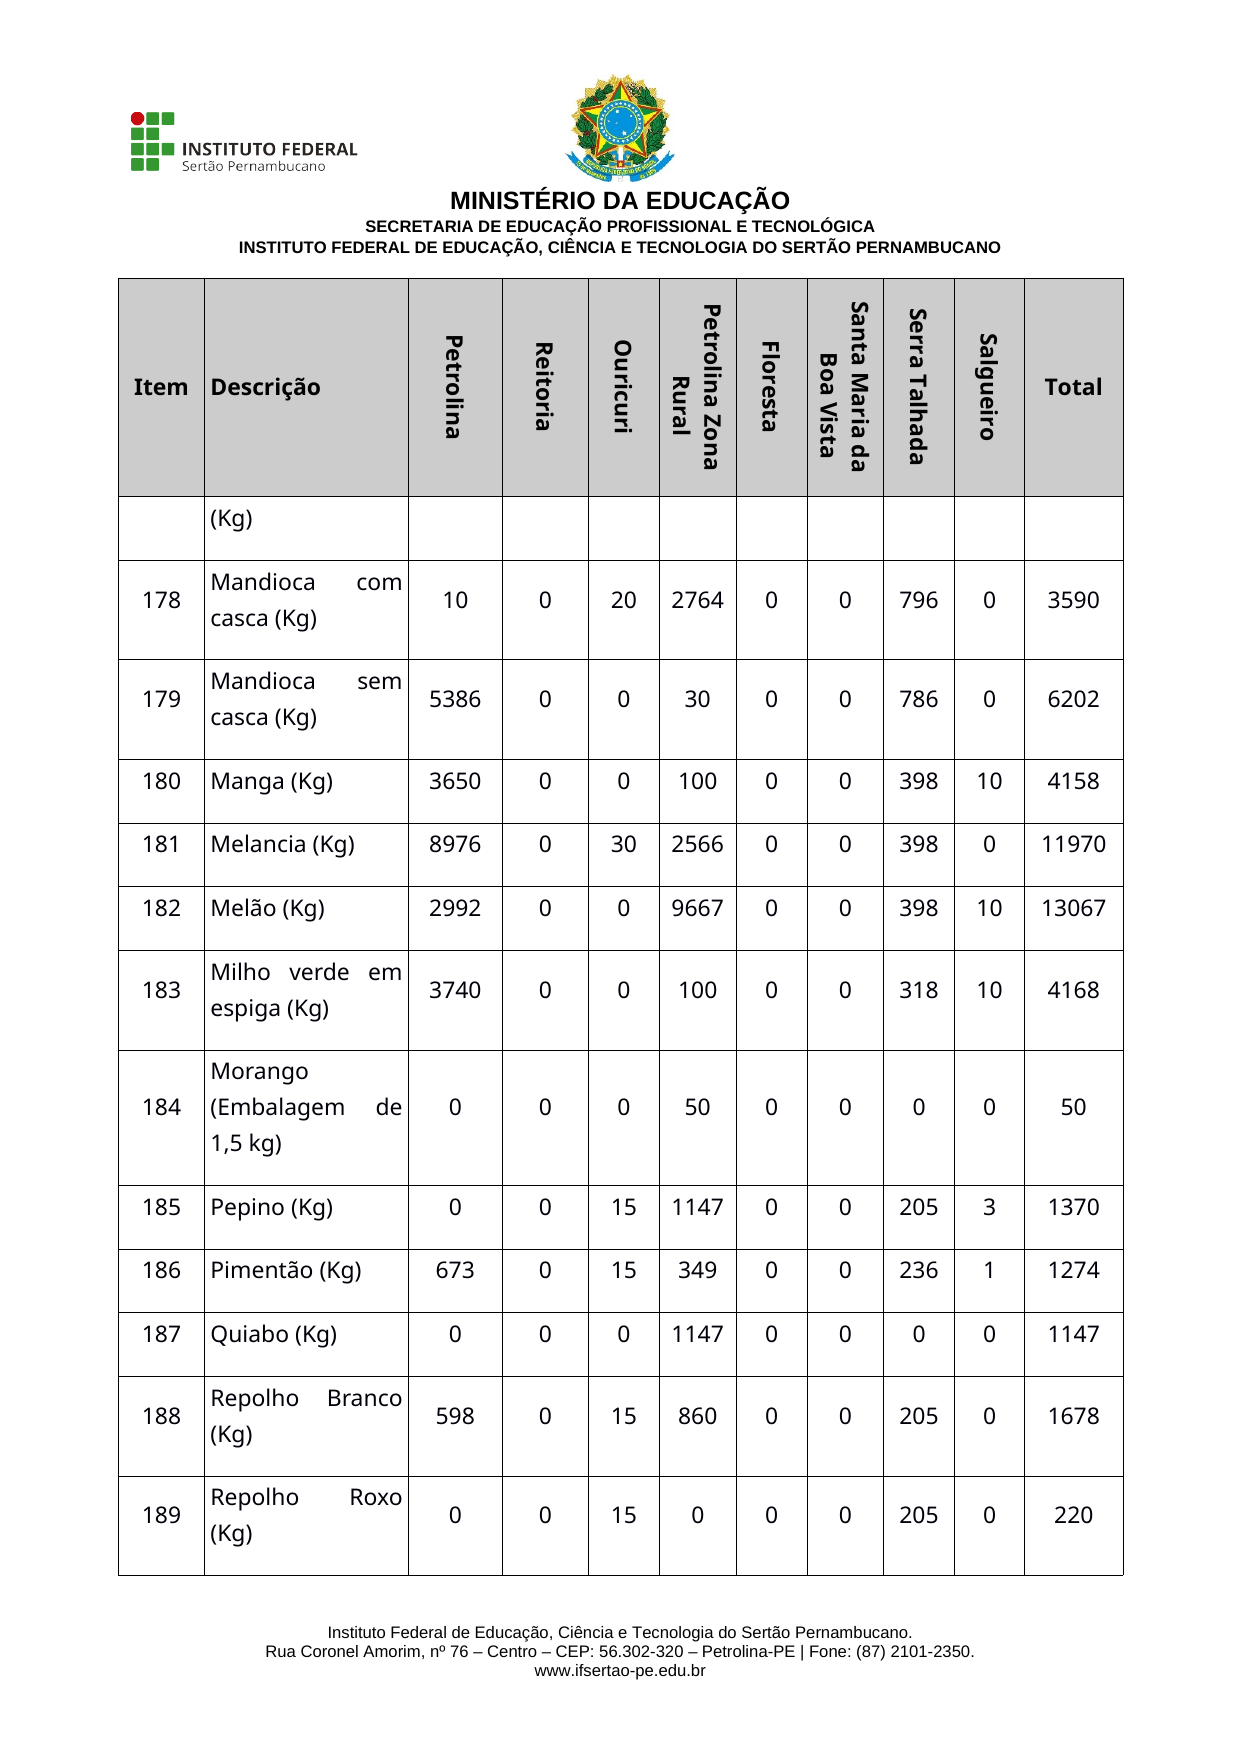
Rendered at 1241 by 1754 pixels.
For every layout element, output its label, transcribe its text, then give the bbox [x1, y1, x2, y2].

table_cell 0 [884, 1313, 954, 1376]
table_cell 0 [808, 951, 883, 1049]
table_header Santa Maria da Boa Vista [808, 279, 883, 496]
table_cell 0 [808, 1477, 883, 1575]
table_cell 0 [409, 1313, 502, 1376]
table_cell 0 [503, 887, 588, 950]
table_cell 0 [955, 824, 1024, 886]
table_cell 0 [737, 951, 807, 1049]
table_cell Morango (Embalagem de 1,5 kg) [205, 1051, 408, 1185]
table_cell 0 [955, 660, 1024, 759]
table_cell 15 [589, 1250, 659, 1312]
table_cell 0 [808, 1313, 883, 1376]
table_cell 10 [409, 561, 502, 659]
table_cell 182 [119, 887, 204, 950]
table_cell 0 [409, 1051, 502, 1185]
table_cell 0 [503, 660, 588, 759]
table_cell 0 [503, 561, 588, 659]
table_cell 0 [737, 1051, 807, 1185]
table_cell 0 [955, 561, 1024, 659]
table_cell 0 [589, 951, 659, 1049]
table_cell 0 [589, 760, 659, 823]
table_cell 318 [884, 951, 954, 1049]
table_cell 0 [808, 760, 883, 823]
table_cell 15 [589, 1477, 659, 1575]
table_cell 2764 [660, 561, 736, 659]
table_cell 598 [409, 1377, 502, 1476]
table_cell 1678 [1025, 1377, 1123, 1476]
table_cell 30 [660, 660, 736, 759]
table_cell 11970 [1025, 824, 1123, 886]
table_cell 179 [119, 660, 204, 759]
table_cell 20 [589, 561, 659, 659]
table_cell 189 [119, 1477, 204, 1575]
table_cell 50 [1025, 1051, 1123, 1185]
table_cell 0 [808, 1377, 883, 1476]
table_cell Manga (Kg) [205, 760, 408, 823]
table_cell 0 [737, 1377, 807, 1476]
table_cell 8976 [409, 824, 502, 886]
table_cell 10 [955, 760, 1024, 823]
table_cell Repolho Roxo (Kg) [205, 1477, 408, 1575]
table_cell 0 [409, 1477, 502, 1575]
table_cell 0 [737, 824, 807, 886]
table_cell 0 [589, 1051, 659, 1185]
table_cell 13067 [1025, 887, 1123, 950]
table_cell Pimentão (Kg) [205, 1250, 408, 1312]
table_cell 0 [737, 1477, 807, 1575]
table_cell 0 [589, 887, 659, 950]
table_cell 1 [955, 1250, 1024, 1312]
table_cell 205 [884, 1377, 954, 1476]
table_cell 0 [737, 760, 807, 823]
table_cell 9667 [660, 887, 736, 950]
table_cell 0 [503, 951, 588, 1049]
table_cell 0 [660, 1477, 736, 1575]
table_cell Melancia (Kg) [205, 824, 408, 886]
table_cell 0 [808, 1186, 883, 1249]
table_header Salgueiro [955, 279, 1024, 496]
table_cell 6202 [1025, 660, 1123, 759]
table_cell 0 [884, 1051, 954, 1185]
table_cell 0 [503, 1250, 588, 1312]
table_header Petrolina Zona Rural [660, 279, 736, 496]
table_cell Mandioca com casca (Kg) [205, 561, 408, 659]
table_cell [1025, 497, 1123, 560]
table_cell 220 [1025, 1477, 1123, 1575]
table_cell Quiabo (Kg) [205, 1313, 408, 1376]
table_cell 15 [589, 1377, 659, 1476]
table_cell 0 [503, 1313, 588, 1376]
table_cell 1370 [1025, 1186, 1123, 1249]
table_cell 1147 [660, 1186, 736, 1249]
table_cell 181 [119, 824, 204, 886]
table_cell 10 [955, 887, 1024, 950]
table_cell 796 [884, 561, 954, 659]
table_cell 673 [409, 1250, 502, 1312]
table_header Descrição [205, 279, 408, 496]
table_header Ouricuri [589, 279, 659, 496]
table_cell 1274 [1025, 1250, 1123, 1312]
table_cell 100 [660, 760, 736, 823]
table_cell 0 [589, 1313, 659, 1376]
table_cell 349 [660, 1250, 736, 1312]
table_cell 0 [737, 561, 807, 659]
table_cell 2992 [409, 887, 502, 950]
table_cell 0 [503, 824, 588, 886]
table_cell 0 [808, 1051, 883, 1185]
table_cell 3 [955, 1186, 1024, 1249]
table_cell 100 [660, 951, 736, 1049]
table_cell 184 [119, 1051, 204, 1185]
table_cell 183 [119, 951, 204, 1049]
table_cell 188 [119, 1377, 204, 1476]
table_cell 236 [884, 1250, 954, 1312]
table_cell 187 [119, 1313, 204, 1376]
table_cell [884, 497, 954, 560]
table_cell [503, 497, 588, 560]
table_cell (Kg) [205, 497, 408, 560]
table_cell 0 [503, 1051, 588, 1185]
table_cell Melão (Kg) [205, 887, 408, 950]
table_header Petrolina [409, 279, 502, 496]
table_cell 178 [119, 561, 204, 659]
table_cell 3590 [1025, 561, 1123, 659]
table_cell 10 [955, 951, 1024, 1049]
table_cell [589, 497, 659, 560]
table_cell 180 [119, 760, 204, 823]
table_cell 205 [884, 1477, 954, 1575]
table_cell 398 [884, 824, 954, 886]
table_cell [409, 497, 502, 560]
table_cell 4158 [1025, 760, 1123, 823]
table_cell 398 [884, 887, 954, 950]
table_header Item [119, 279, 204, 496]
table_cell 860 [660, 1377, 736, 1476]
table_cell Pepino (Kg) [205, 1186, 408, 1249]
table_cell Mandioca sem casca (Kg) [205, 660, 408, 759]
table_cell Milho verde em espiga (Kg) [205, 951, 408, 1049]
table_cell 50 [660, 1051, 736, 1185]
table_cell 0 [589, 660, 659, 759]
table_cell 3650 [409, 760, 502, 823]
picture [130, 112, 358, 171]
table_header Floresta [737, 279, 807, 496]
table_cell 786 [884, 660, 954, 759]
table_cell 0 [409, 1186, 502, 1249]
table_cell 0 [737, 1250, 807, 1312]
table_cell Repolho Branco (Kg) [205, 1377, 408, 1476]
table_cell 0 [808, 561, 883, 659]
table_cell 0 [955, 1051, 1024, 1185]
table_cell [660, 497, 736, 560]
table_cell 0 [737, 660, 807, 759]
table_cell 0 [503, 760, 588, 823]
table_cell 0 [808, 824, 883, 886]
table_header Total [1025, 279, 1123, 496]
table_cell 0 [955, 1377, 1024, 1476]
table_cell 4168 [1025, 951, 1123, 1049]
table_cell 0 [503, 1377, 588, 1476]
table_cell 2566 [660, 824, 736, 886]
table_cell 30 [589, 824, 659, 886]
table_cell 0 [737, 1313, 807, 1376]
table_cell 5386 [409, 660, 502, 759]
table_cell [119, 497, 204, 560]
table_cell 0 [737, 887, 807, 950]
table_cell 0 [955, 1313, 1024, 1376]
table_cell 185 [119, 1186, 204, 1249]
table_cell 1147 [660, 1313, 736, 1376]
table_cell 1147 [1025, 1313, 1123, 1376]
table_cell 0 [737, 1186, 807, 1249]
table_cell 3740 [409, 951, 502, 1049]
table_cell [808, 497, 883, 560]
table_cell 398 [884, 760, 954, 823]
picture [565, 74, 675, 182]
table_cell [955, 497, 1024, 560]
table_cell 15 [589, 1186, 659, 1249]
table_cell 0 [503, 1477, 588, 1575]
table_cell [737, 497, 807, 560]
table_cell 0 [808, 887, 883, 950]
table_header Serra Talhada [884, 279, 954, 496]
table_cell 0 [808, 660, 883, 759]
table_cell 0 [955, 1477, 1024, 1575]
table_cell 0 [808, 1250, 883, 1312]
table_cell 186 [119, 1250, 204, 1312]
table_header Reitoria [503, 279, 588, 496]
table_cell 0 [503, 1186, 588, 1249]
table_cell 205 [884, 1186, 954, 1249]
